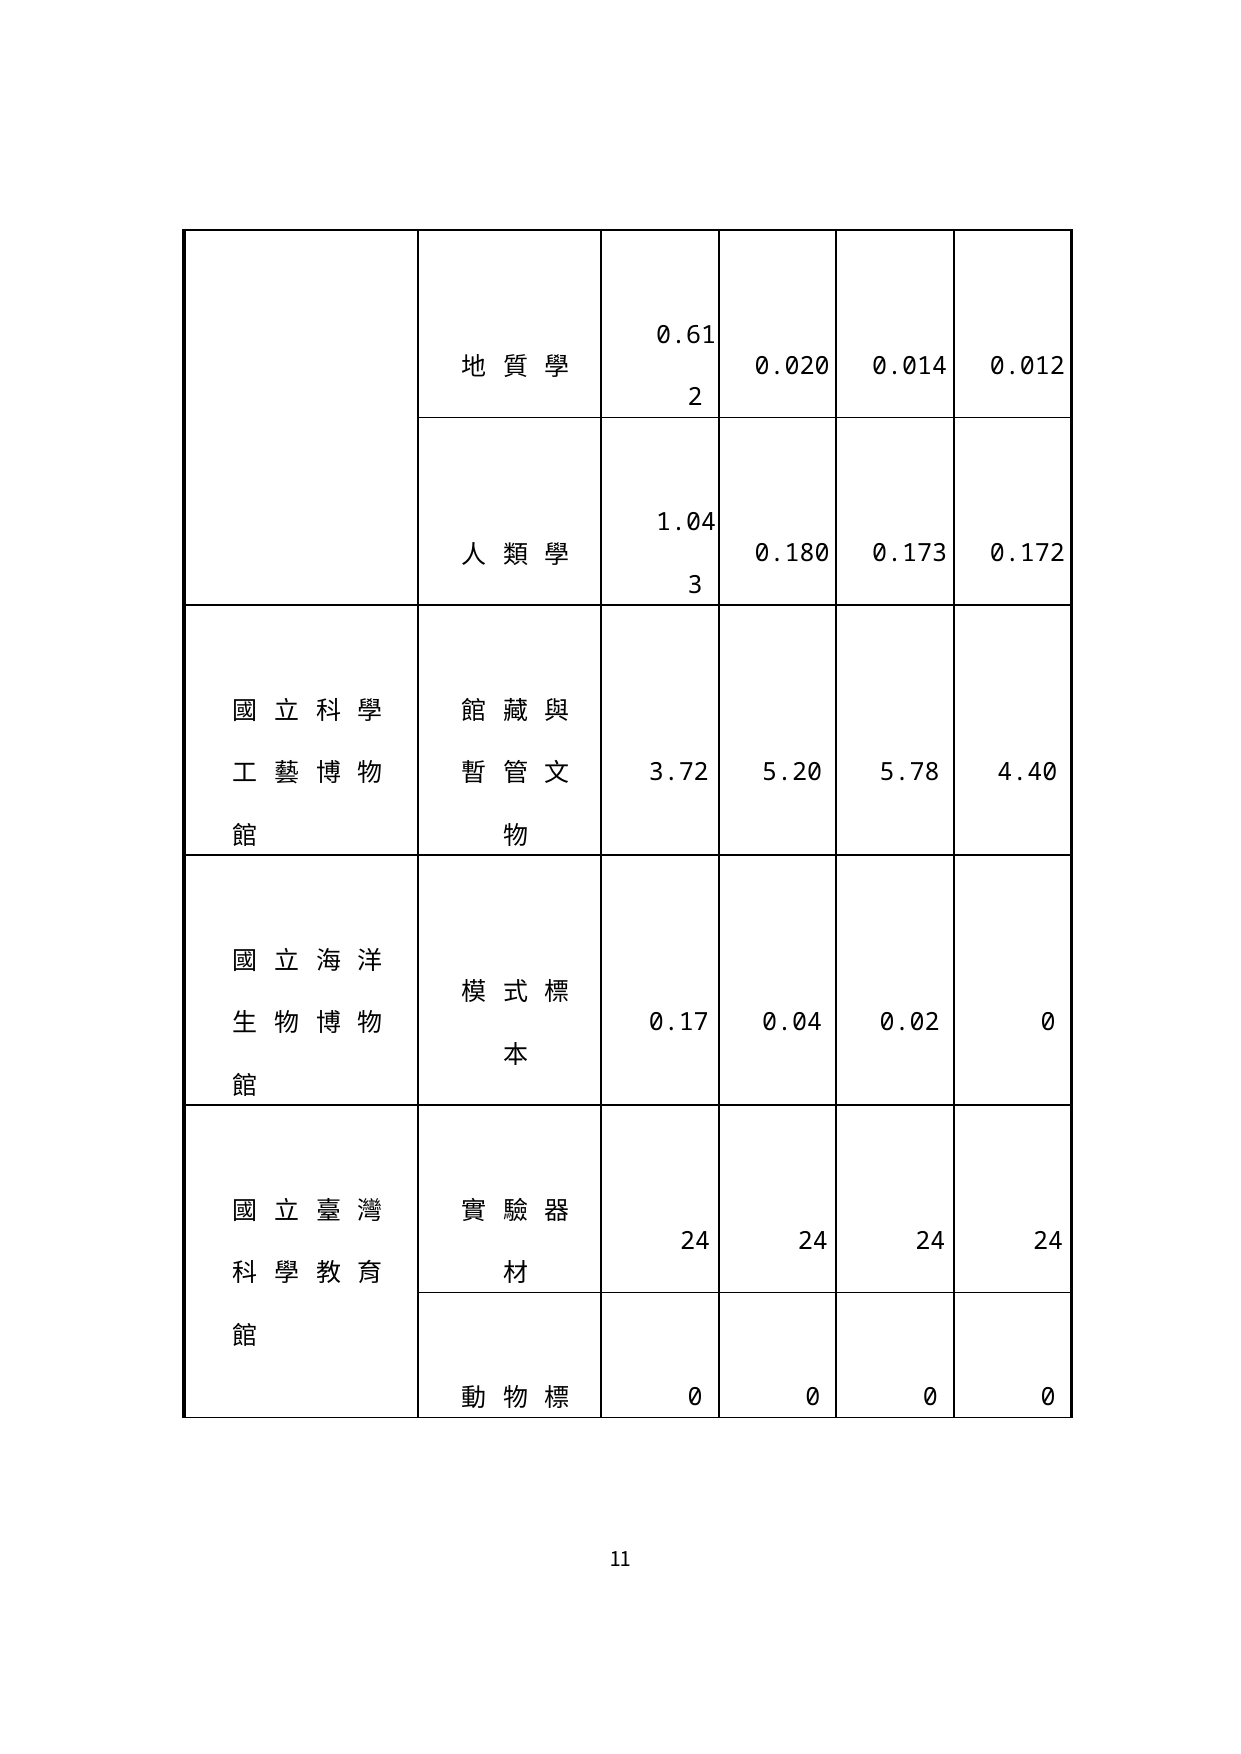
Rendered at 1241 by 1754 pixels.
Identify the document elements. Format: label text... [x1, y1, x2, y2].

table_cell 0 [602, 1293, 718, 1417]
table_cell 0.012 [955, 231, 1070, 417]
table_cell 0.173 [837, 418, 953, 604]
table_cell 館藏與暫管文物 [419, 606, 600, 854]
table_cell 0.612 [602, 231, 718, 417]
table_cell 人類學 [419, 418, 600, 604]
table_cell 0.180 [720, 418, 835, 604]
table_cell 0.172 [955, 418, 1070, 604]
table_cell 0.02 [837, 856, 953, 1104]
table_cell 0.04 [720, 856, 835, 1104]
table_cell 國立科學工藝博物館 [186, 606, 417, 854]
table_cell 24 [955, 1106, 1070, 1292]
table_cell 24 [720, 1106, 835, 1292]
table_cell 0.014 [837, 231, 953, 417]
table_cell 24 [837, 1106, 953, 1292]
table_cell 24 [602, 1106, 718, 1292]
table_cell 3.72 [602, 606, 718, 854]
table_cell 0.020 [720, 231, 835, 417]
table_cell 0 [955, 1293, 1070, 1417]
table_cell 4.40 [955, 606, 1070, 854]
table_cell [186, 231, 417, 604]
table_cell 0 [955, 856, 1070, 1104]
table_cell 地質學 [419, 231, 600, 417]
table_cell 0 [720, 1293, 835, 1417]
table_cell 5.78 [837, 606, 953, 854]
table_cell 1.043 [602, 418, 718, 604]
table_cell 模式標本 [419, 856, 600, 1104]
table_cell 實驗器材 [419, 1106, 600, 1292]
table_cell 0 [837, 1293, 953, 1417]
table_cell 動物標 [419, 1293, 600, 1417]
table_cell 0.17 [602, 856, 718, 1104]
table_cell 國立海洋生物博物館 [186, 856, 417, 1104]
table_cell 國立臺灣科學教育館 [186, 1106, 417, 1417]
table_cell 5.20 [720, 606, 835, 854]
